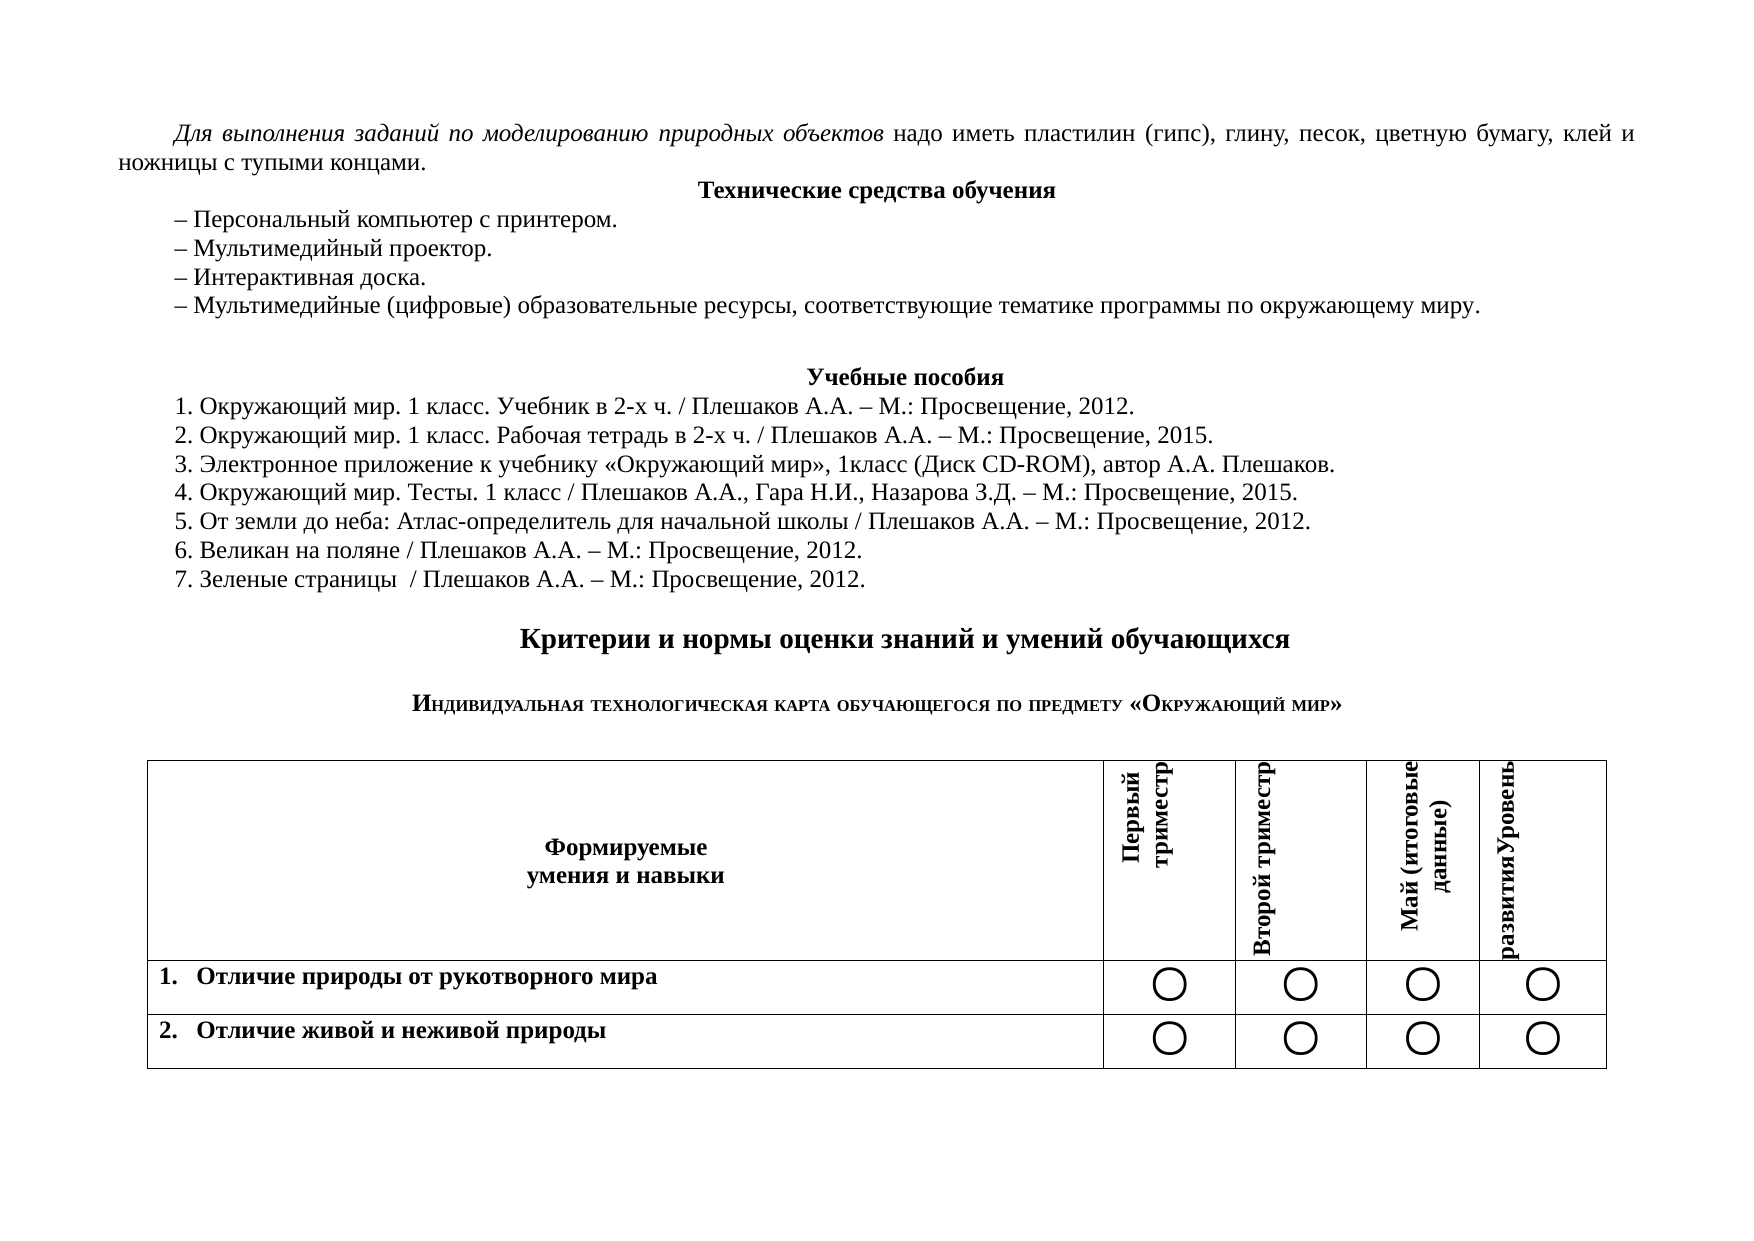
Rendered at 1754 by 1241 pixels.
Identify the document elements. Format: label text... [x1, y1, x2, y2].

text Для выполнения заданий по моделированию природных объектов надо иметь пластилин (гипс), глину, песок, цветную бумагу, клей и ножницы с тупыми концами. [118, 118, 1636, 176]
table_cell  [1367, 1015, 1479, 1068]
text Учебные пособия [118, 362, 1636, 391]
text 1. Окружающий мир. 1 класс. Учебник в 2-х ч. / Плешаков А.А. – М.: Просвещение, 2012. [118, 391, 1636, 420]
text – Интерактивная доска. [118, 262, 1636, 291]
table_header Второй триместр [1236, 761, 1366, 960]
table_cell  [1367, 961, 1479, 1014]
table_cell  [1104, 961, 1235, 1014]
text – Мультимедийные (цифровые) образовательные ресурсы, соответствующие тематике программы по окружающему миру. [118, 291, 1636, 319]
text Критерии и нормы оценки знаний и умений обучающихся [118, 621, 1636, 655]
text – Персональный компьютер с принтером. [118, 204, 1636, 233]
table_cell  [1236, 1015, 1366, 1068]
table_cell  [1480, 961, 1606, 1014]
text 3. Электронное приложение к учебнику «Окружающий мир», 1класс (Диск CD-ROM), автор А.А. Плешаков. [118, 449, 1636, 477]
table_header Май (итоговые данные) [1367, 761, 1479, 960]
table_cell  [1480, 1015, 1606, 1068]
table_header Формируемые умения и навыки [148, 761, 1103, 960]
text 7. Зеленые страницы / Плешаков А.А. – М.: Просвещение, 2012. [118, 564, 1636, 592]
table_cell  [1104, 1015, 1235, 1068]
text Индивидуальная технологическая карта обучающегося по предмету «Окружающий мир» [118, 688, 1636, 717]
table_cell Отличие природы от рукотворного мира [148, 961, 1103, 1014]
text – Мультимедийный проектор. [118, 233, 1636, 262]
text 4. Окружающий мир. Тесты. 1 класс / Плешаков А.А., Гара Н.И., Назарова З.Д. – М.: Просвещение, 2015. [118, 477, 1636, 506]
table_header Первый триместр [1104, 761, 1235, 960]
table_cell  [1236, 961, 1366, 1014]
text 5. От земли до неба: Атлас-определитель для начальной школы / Плешаков А.А. – М.: Просвещение, 2012. [118, 506, 1636, 535]
text 2. Окружающий мир. 1 класс. Рабочая тетрадь в 2-х ч. / Плешаков А.А. – М.: Просвещение, 2015. [118, 420, 1636, 449]
text 6. Великан на поляне / Плешаков А.А. – М.: Просвещение, 2012. [118, 535, 1636, 564]
table_header Уровень развития [1480, 761, 1606, 960]
table_cell Отличие живой и неживой природы [148, 1015, 1103, 1068]
text Технические средства обучения [118, 176, 1636, 204]
